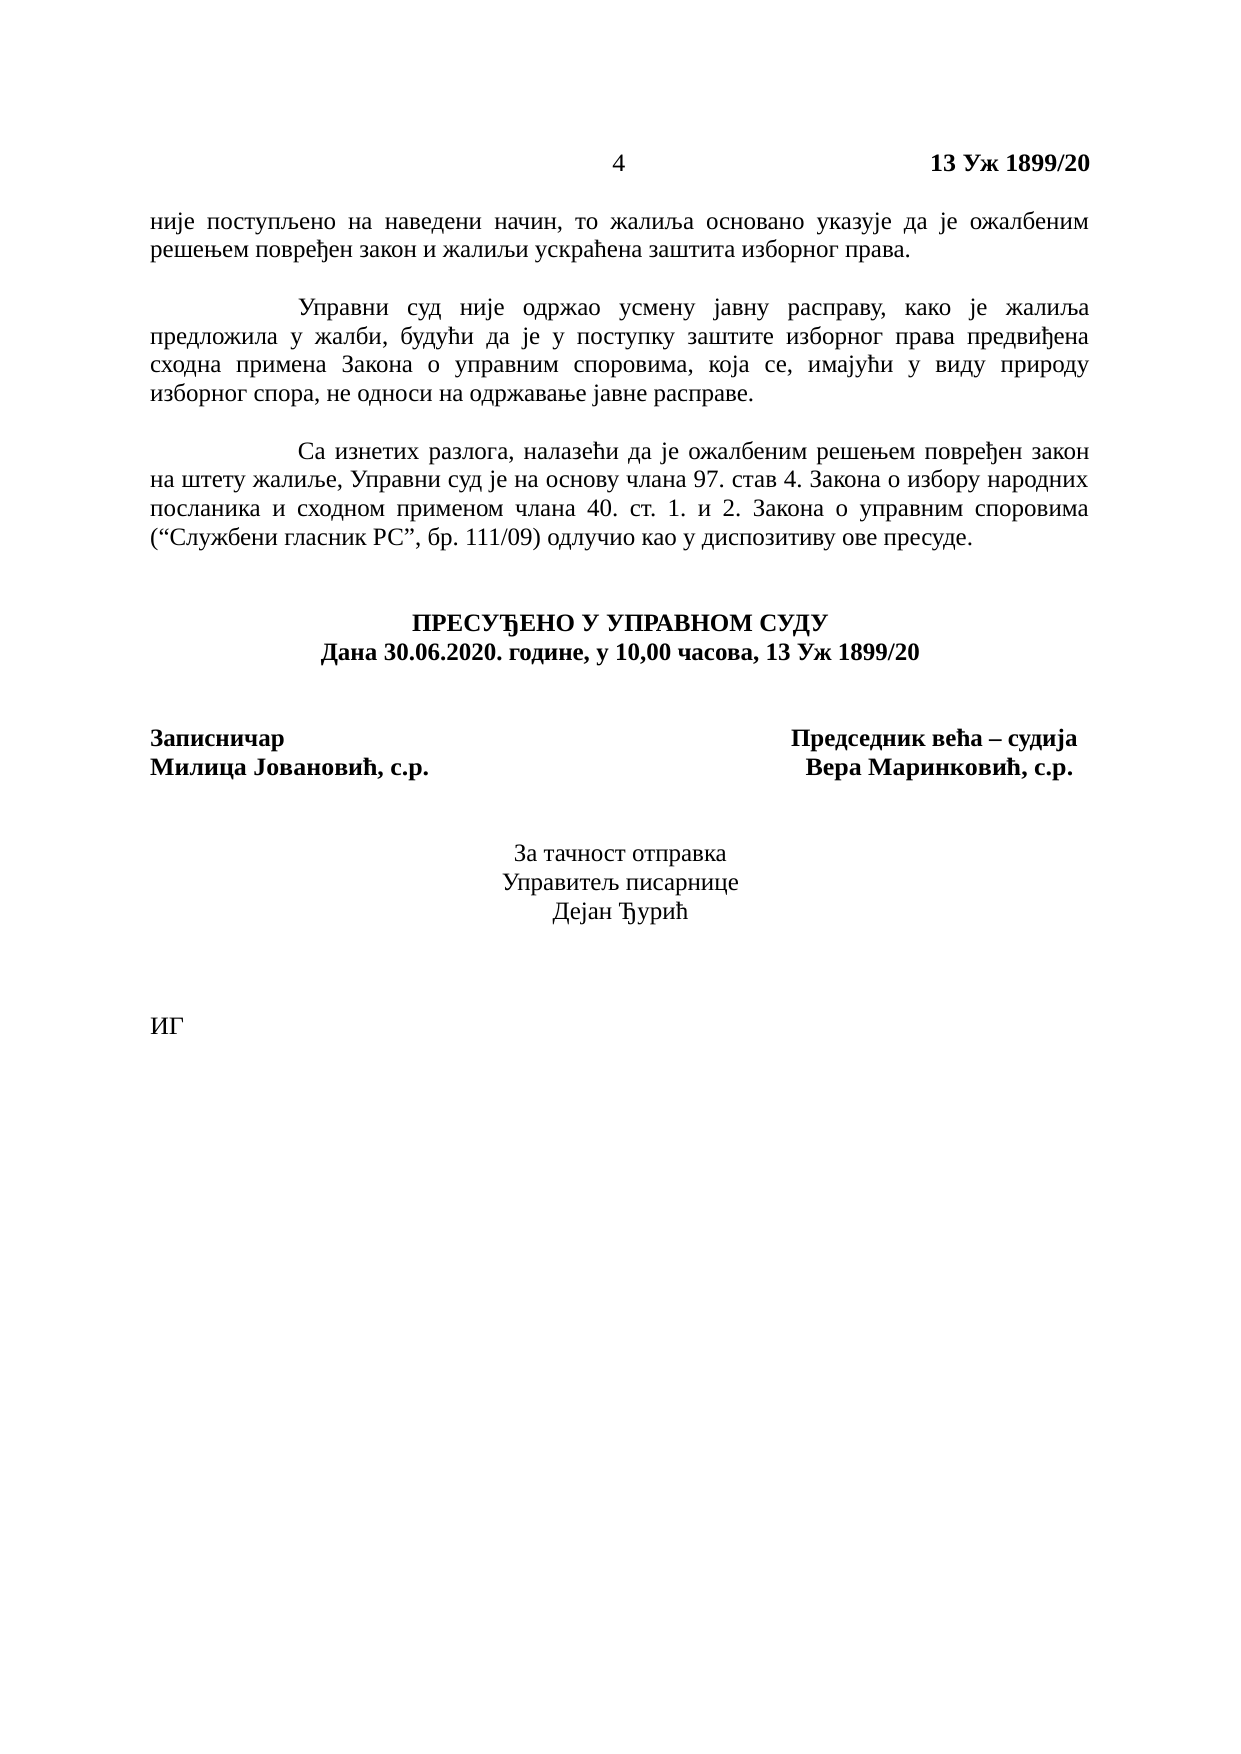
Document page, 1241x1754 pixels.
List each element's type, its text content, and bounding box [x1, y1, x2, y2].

text ПРЕСУЂЕНО У УПРАВНОМ СУДУ [150, 608, 1090, 637]
text За тачност отправка [150, 838, 1090, 867]
text Управитељ писарнице [150, 867, 1090, 896]
text Милица Јовановић, с.р. Вера Маринковић, с.р. [150, 752, 1090, 781]
text Са изнетих разлога, налазећи да је ожалбеним решењем повређен закон на штету жалиље, Управни суд је на основу члана 97. став 4. Закона о избору народних посланика и сходном применом члана 40. ст. 1. и 2. Закона о управним споровима (“Службени гласник РС”, бр. 111/09) одлучио као у диспозитиву ове пресуде. [150, 436, 1090, 551]
text није поступљено на наведени начин, то жалиља основано указује да је ожалбеним решењем повређен закон и жалиљи ускраћена заштита изборног права. [150, 206, 1090, 263]
text Управни суд није одржао усмену јавну расправу, како је жалиља предложила у жалби, будући да је у поступку заштите изборног права предвиђена сходна примена Закона о управним споровима, која се, имајући у виду природу изборног спора, не односи на одржавање јавне расправе. [150, 292, 1090, 407]
text Записничар Председник већа – судија [150, 723, 1090, 752]
text ИГ [150, 1011, 1090, 1039]
text Дана 30.06.2020. године, у 10,00 часова, 13 Уж 1899/20 [150, 637, 1090, 666]
text Дејан Ђурић [150, 896, 1090, 924]
